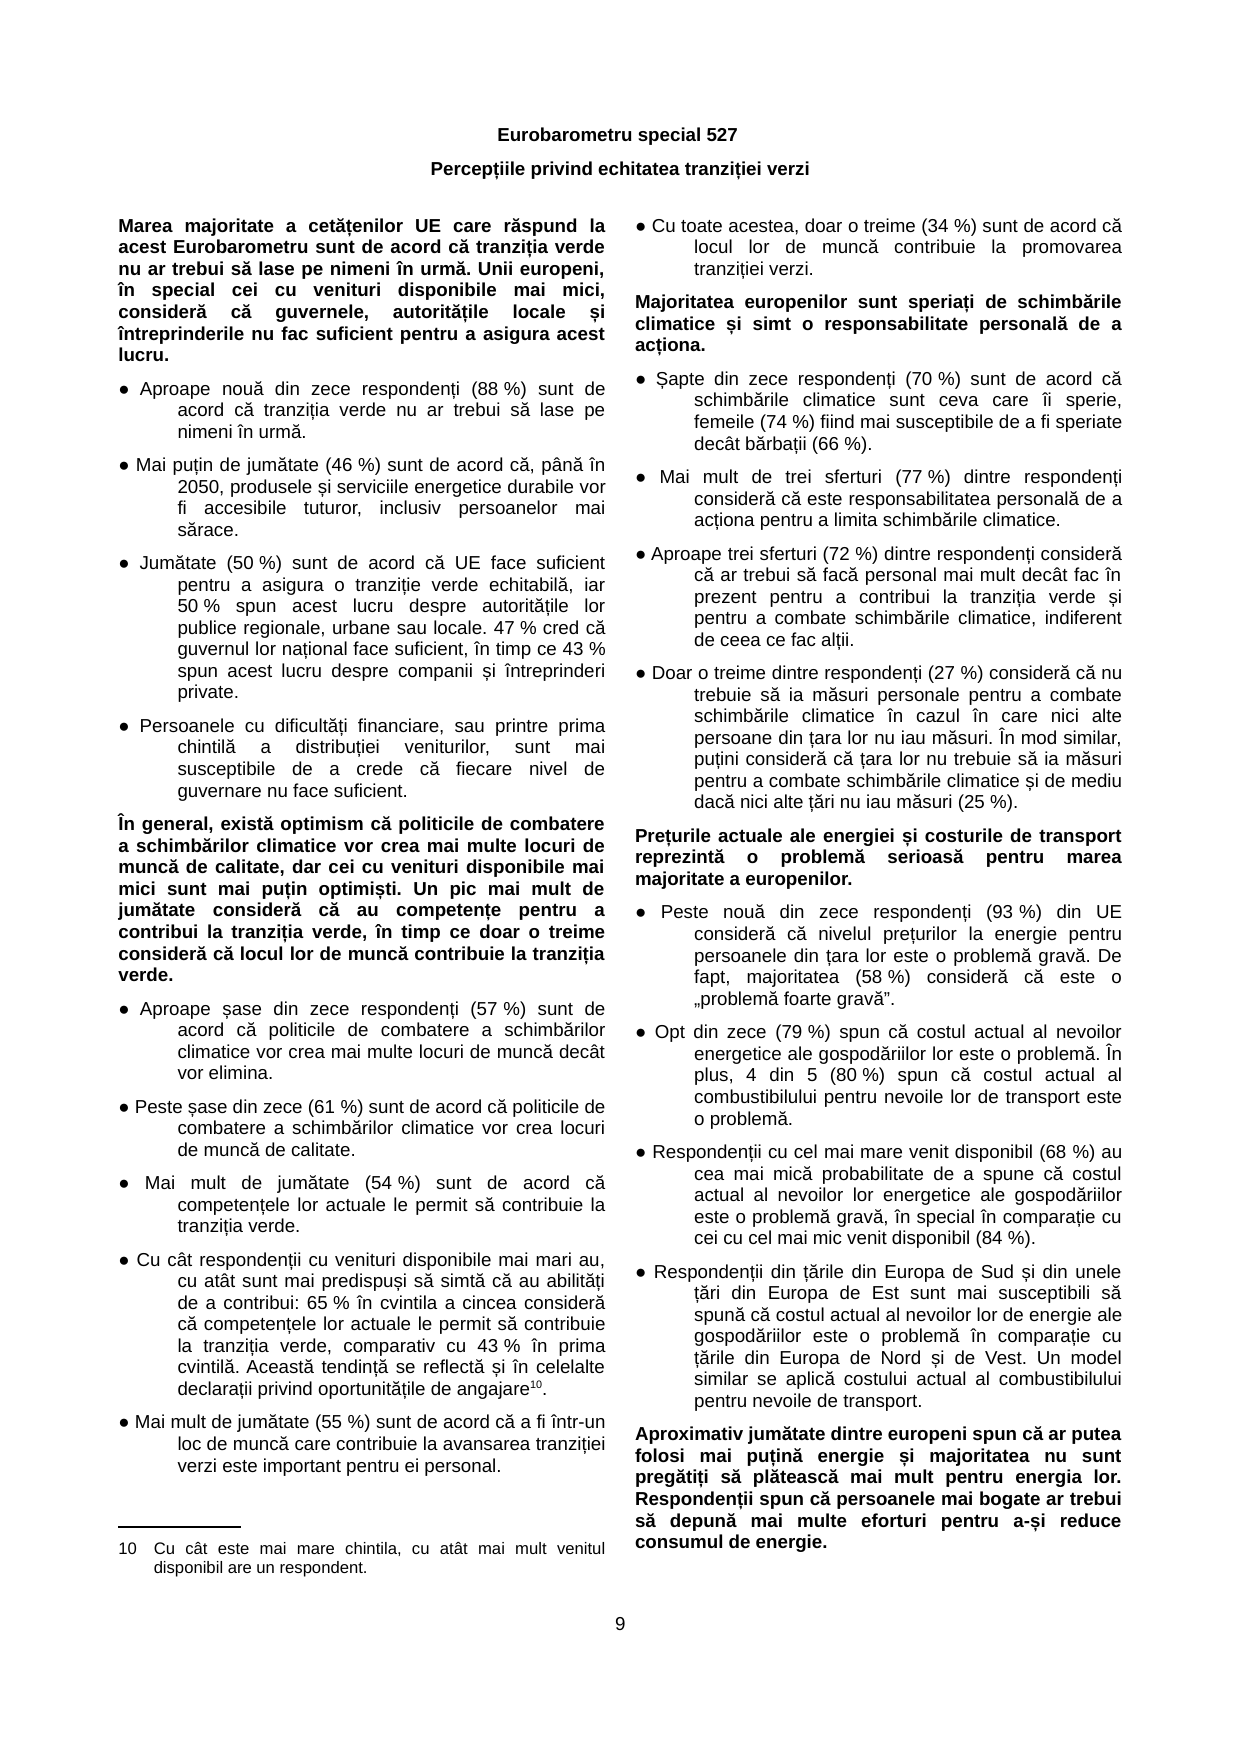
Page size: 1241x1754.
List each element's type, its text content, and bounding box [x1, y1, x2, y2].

text ● Respondenții cu cel mai mare venit disponibil (68 %) au cea mai mică probabilitate de a spune că costul actual al nevoilor lor energetice ale gospodăriilor este o problemă gravă, în special în comparație cu cei cu cel mai mic venit disponibil (84 %). [635, 1141, 1122, 1248]
text ● Cu toate acestea, doar o treime (34 %) sunt de acord că locul lor de muncă contribuie la promovarea tranziției verzi. [635, 214, 1122, 279]
text ● Mai mult de trei sferturi (77 %) dintre respondenți consideră că este responsabilitatea personală de a acționa pentru a limita schimbările climatice. [635, 466, 1122, 530]
text ● Doar o treime dintre respondenți (27 %) consideră că nu trebuie să ia măsuri personale pentru a combate schimbările climatice în cazul în care nici alte persoane din țara lor nu iau măsuri. În mod similar, puțini consideră că țara lor nu trebuie să ia măsuri pentru a combate schimbările climatice și de mediu dacă nici alte țări nu iau măsuri (25 %). [635, 662, 1122, 813]
text Cu cât este mai mare chintila, cu atât mai mult venitul disponibil are un respondent. [118, 1538, 605, 1577]
text Prețurile actuale ale energiei și costurile de transport reprezintă o problemă serioasă pentru marea majoritate a europenilor. [635, 825, 1122, 889]
text ● Șapte din zece respondenți (70 %) sunt de acord că schimbările climatice sunt ceva care îi sperie, femeile (74 %) fiind mai susceptibile de a fi speriate decât bărbații (66 %). [635, 368, 1122, 454]
text ● Jumătate (50 %) sunt de acord că UE face suficient pentru a asigura o tranziție verde echitabilă, iar 50 % spun acest lucru despre autoritățile lor publice regionale, urbane sau locale. 47 % cred că guvernul lor național face suficient, în timp ce 43 % spun acest lucru despre companii și întreprinderi private. [118, 552, 605, 703]
text ● Aproape nouă din zece respondenți (88 %) sunt de acord că tranziția verde nu ar trebui să lase pe nimeni în urmă. [118, 377, 605, 442]
text ● Persoanele cu dificultăți financiare, sau printre prima chintilă a distribuției veniturilor, sunt mai susceptibile de a crede că fiecare nivel de guvernare nu face suficient. [118, 715, 605, 801]
text ● Mai puțin de jumătate (46 %) sunt de acord că, până în 2050, produsele și serviciile energetice durabile vor fi accesibile tuturor, inclusiv persoanelor mai sărace. [118, 454, 605, 540]
text ● Peste șase din zece (61 %) sunt de acord că politicile de combatere a schimbărilor climatice vor crea locuri de muncă de calitate. [118, 1095, 605, 1160]
text ● Cu cât respondenții cu venituri disponibile mai mari au, cu atât sunt mai predispuși să simtă că au abilități de a contribui: 65 % în cvintila a cincea consideră că competențele lor actuale le permit să contribuie la tranziția verde, comparativ cu 43 % în prima cvintilă. Această tendință se reflectă și în celelalte declarații privind oportunitățile de angajare. [118, 1248, 605, 1399]
text ● Peste nouă din zece respondenți (93 %) din UE consideră că nivelul prețurilor la energie pentru persoanele din țara lor este o problemă gravă. De fapt, majoritatea (58 %) consideră că este o „problemă foarte gravă”. [635, 901, 1122, 1009]
text ● Respondenții din țările din Europa de Sud și din unele țări din Europa de Est sunt mai susceptibili să spună că costul actual al nevoilor lor de energie ale gospodăriilor este o problemă în comparație cu țările din Europa de Nord și de Vest. Un model similar se aplică costului actual al combustibilului pentru nevoile de transport. [635, 1260, 1122, 1411]
text ● Aproape trei sferturi (72 %) dintre respondenți consideră că ar trebui să facă personal mai mult decât fac în prezent pentru a contribui la tranziția verde și pentru a combate schimbările climatice, indiferent de ceea ce fac alții. [635, 542, 1122, 650]
text ● Aproape șase din zece respondenți (57 %) sunt de acord că politicile de combatere a schimbărilor climatice vor crea mai multe locuri de muncă decât vor elimina. [118, 997, 605, 1083]
text ● Mai mult de jumătate (55 %) sunt de acord că a fi într-un loc de muncă care contribuie la avansarea tranziției verzi este important pentru ei personal. [118, 1411, 605, 1476]
text ● Opt din zece (79 %) spun că costul actual al nevoilor energetice ale gospodăriilor lor este o problemă. În plus, 4 din 5 (80 %) spun că costul actual al combustibilului pentru nevoile lor de transport este o problemă. [635, 1021, 1122, 1129]
text Marea majoritate a cetățenilor UE care răspund la acest Eurobarometru sunt de acord că tranziția verde nu ar trebui să lase pe nimeni în urmă. Unii europeni, în special cei cu venituri disponibile mai mici, consideră că guvernele, autoritățile locale și întreprinderile nu fac suficient pentru a asigura acest lucru. [118, 214, 605, 365]
text În general, există optimism că politicile de combatere a schimbărilor climatice vor crea mai multe locuri de muncă de calitate, dar cei cu venituri disponibile mai mici sunt mai puțin optimiști. Un pic mai mult de jumătate consideră că au competențe pentru a contribui la tranziția verde, în timp ce doar o treime consideră că locul lor de muncă contribuie la tranziția verde. [118, 813, 605, 985]
text Aproximativ jumătate dintre europeni spun că ar putea folosi mai puțină energie și majoritatea nu sunt pregătiți să plătească mai mult pentru energia lor. Respondenții spun că persoanele mai bogate ar trebui să depună mai multe eforturi pentru a-și reduce consumul de energie. [635, 1423, 1122, 1553]
text Majoritatea europenilor sunt speriați de schimbările climatice și simt o responsabilitate personală de a acționa. [635, 291, 1122, 356]
text ● Mai mult de jumătate (54 %) sunt de acord că competențele lor actuale le permit să contribuie la tranziția verde. [118, 1172, 605, 1237]
